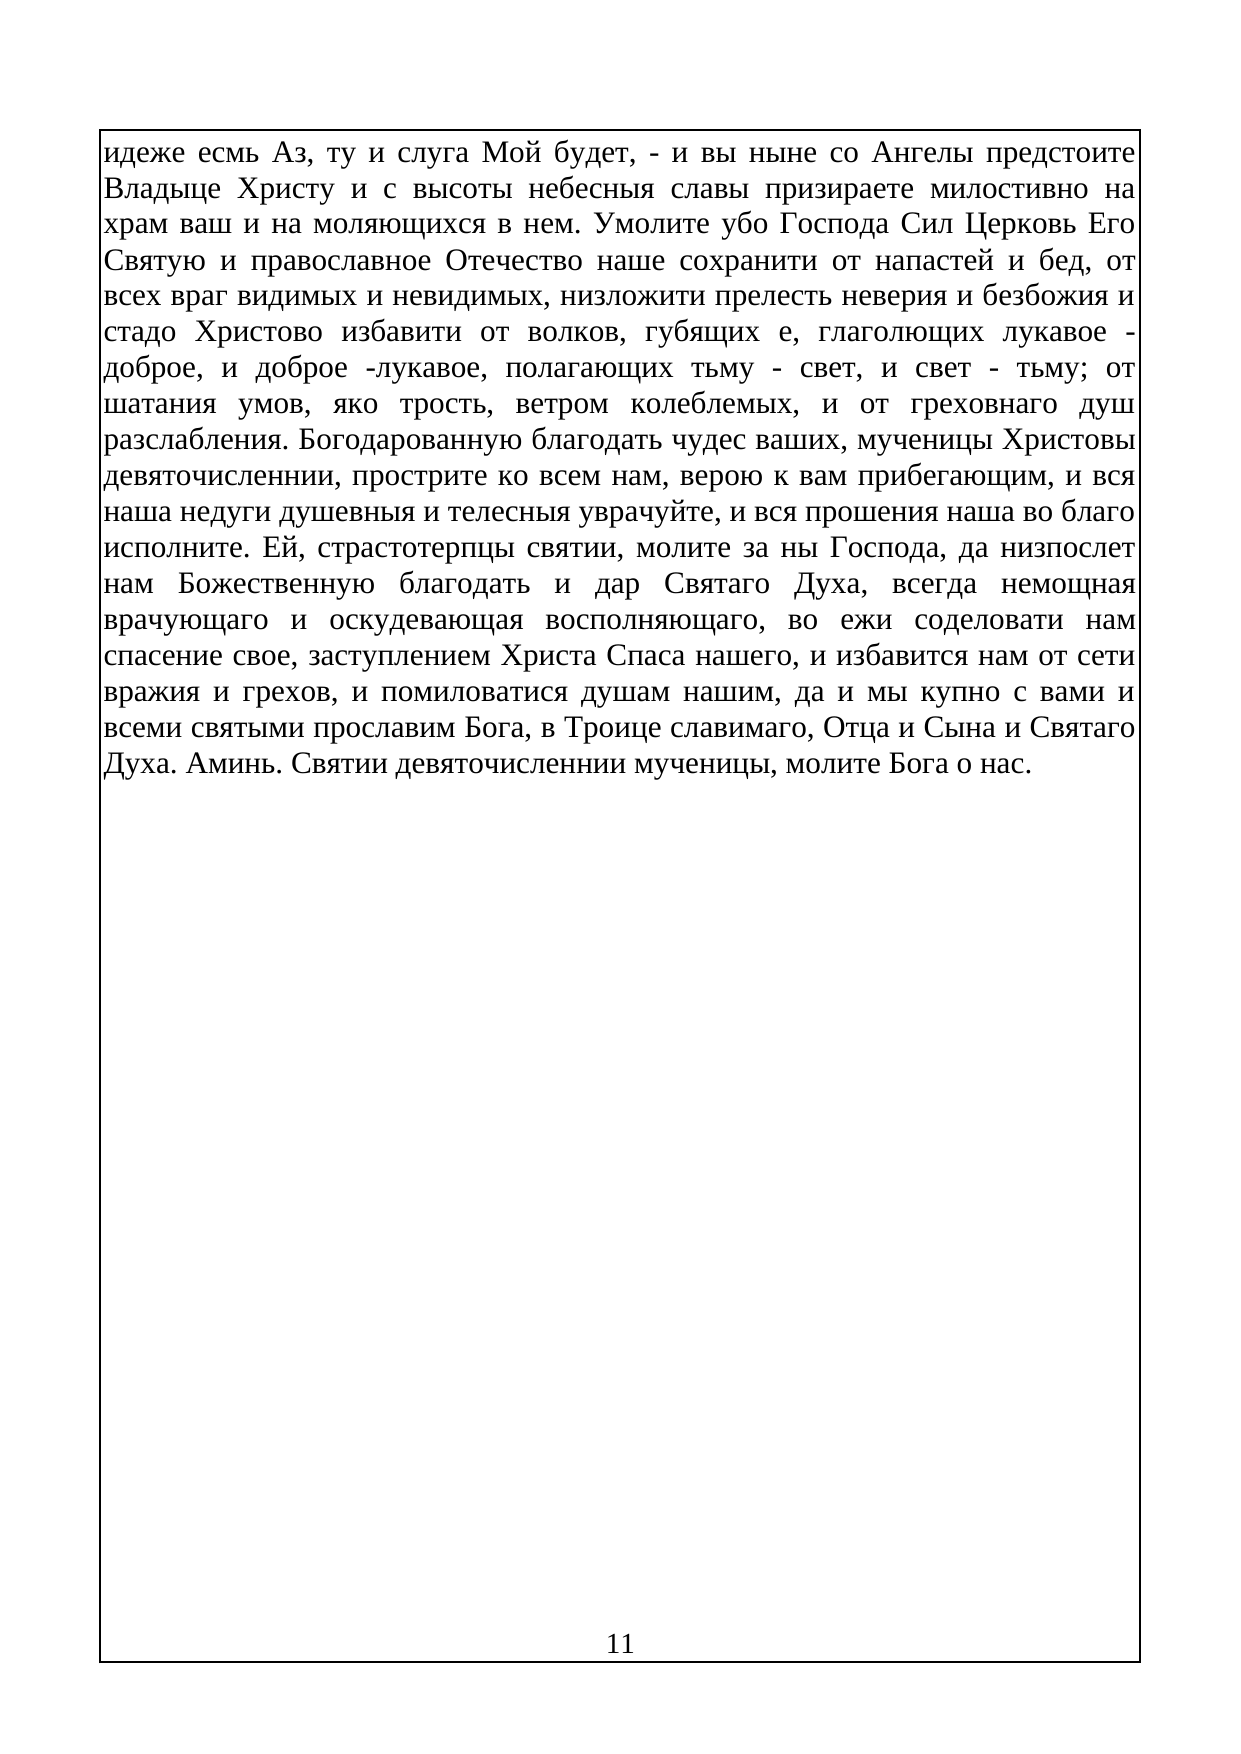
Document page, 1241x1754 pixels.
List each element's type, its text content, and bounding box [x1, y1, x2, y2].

text идеже есмь Аз, ту и слуга Мой будет, - и вы ныне со Ангелы предстоите Владыце Христу и с высоты небесныя славы призираете милостивно на храм ваш и на моляющихся в нем. Умолите убо Господа Сил Церковь Его Святую и православное Отечество наше сохранити от напастей и бед, от всех враг видимых и невидимых, низложити прелесть неверия и безбожия и стадо Христово избавити от волков, губящих е, глаголющих лукавое - доброе, и доброе -лукавое, полагающих тьму - свет, и свет - тьму; от шатания умов, яко трость, ветром колеблемых, и от греховнаго душ разслабления. Богодарованную благодать чудес ваших, мученицы Христовы девяточисленнии, прострите ко всем нам, верою к вам прибегающим, и вся наша недуги душевныя и телесныя уврачуйте, и вся прошения наша во благо исполните. Ей, страстотерпцы святии, молите за ны Господа, да низпослет нам Божественную благодать и дар Святаго Духа, всегда немощная врачующаго и оскудевающая восполняющаго, во ежи соделовати нам спасение свое, заступлением Христа Спаса нашего, и избавится нам от сети вражия и грехов, и помиловатися душам нашим, да и мы купно с вами и всеми святыми прославим Бога, в Троице славимаго, Отца и Сына и Святаго Духа. Аминь. Святии девяточисленнии мученицы, молите Бога о нас. [103, 133, 1137, 780]
